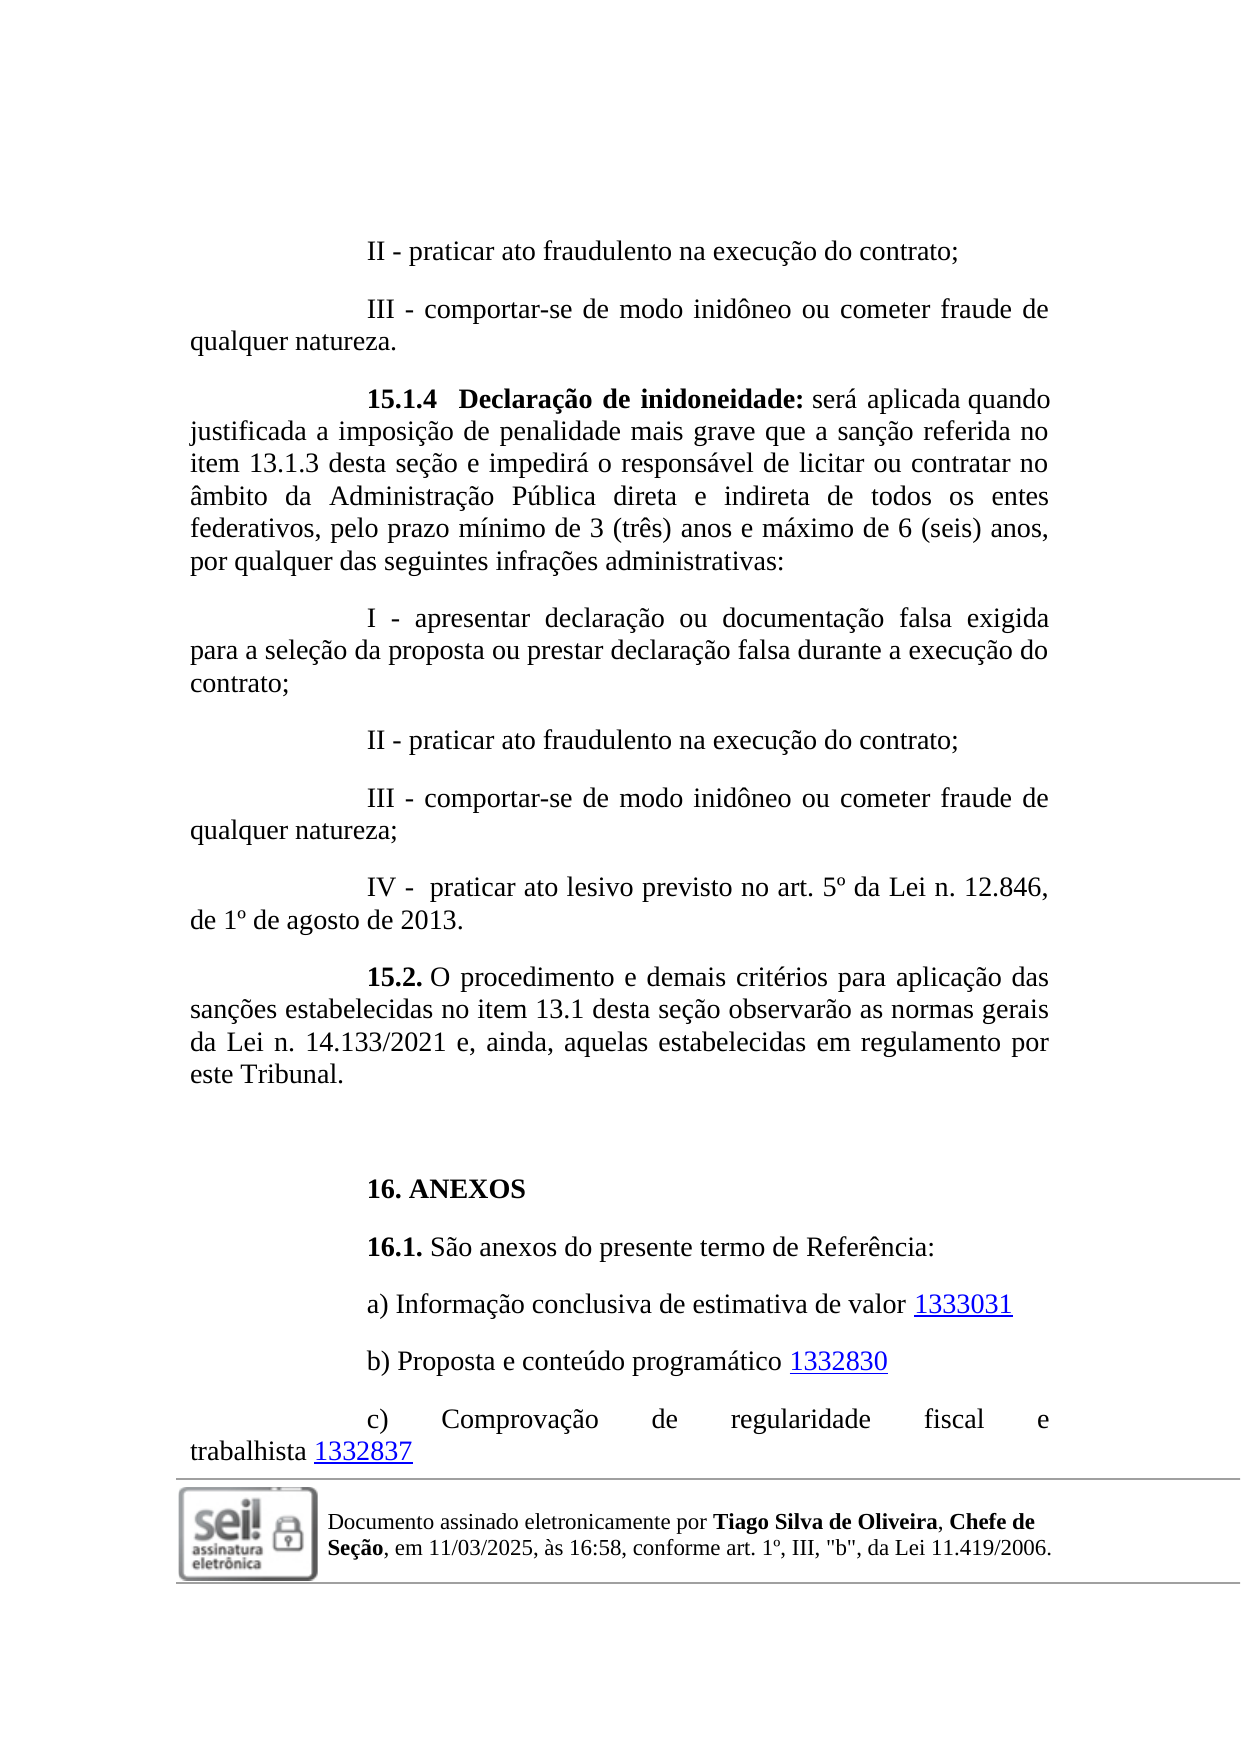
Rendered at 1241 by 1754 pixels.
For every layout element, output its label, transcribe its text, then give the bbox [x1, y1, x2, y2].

text b) Proposta e conteúdo programático 1332830 [190, 1344, 1051, 1377]
text IV - praticar ato lesivo previsto no art. 5º da Lei n. 12.846, de 1º de agosto de 2013. [190, 870, 1051, 935]
text II - praticar ato fraudulento na execução do contrato; [190, 234, 1051, 267]
text III - comportar-se de modo inidôneo ou cometer fraude de qualquer natureza; [190, 781, 1051, 845]
table_header Documento assinado eletronicamente por Tiago Silva de Oliveira, Chefe de Seção, em 11/03/2025, às 16:58, conforme art. 1º, III, "b", da Lei 11.419/2006. [326, 1486, 1063, 1582]
text 15.2. O procedimento e demais critérios para aplicação das sanções estabelecidas no item 13.1 desta seção observarão as normas gerais da Lei n. 14.133/2021 e, ainda, aquelas estabelecidas em regulamento por este Tribunal. [190, 960, 1051, 1090]
table_header [177, 1486, 326, 1582]
text 16.1. São anexos do presente termo de Referência: [190, 1229, 1051, 1262]
text III - comportar-se de modo inidôneo ou cometer fraude de qualquer natureza. [190, 292, 1051, 357]
text c) Comprovação de regularidade fiscal e trabalhista 1332837 [190, 1402, 1051, 1467]
text I - apresentar declaração ou documentação falsa exigida para a seleção da proposta ou prestar declaração falsa durante a execução do contrato; [190, 601, 1051, 698]
text a) Informação conclusiva de estimativa de valor 1333031 [190, 1287, 1051, 1319]
text 15.1.4 Declaração de inidoneidade: será aplicada quando justificada a imposição de penalidade mais grave que a sanção referida no item 13.1.3 desta seção e impedirá o responsável de licitar ou contratar no âmbito da Administração Pública direta e indireta de todos os entes federativos, pelo prazo mínimo de 3 (três) anos e máximo de 6 (seis) anos, por qualquer das seguintes infrações administrativas: [190, 382, 1051, 576]
text II - praticar ato fraudulento na execução do contrato; [190, 723, 1051, 756]
text 16. ANEXOS [190, 1172, 1051, 1204]
